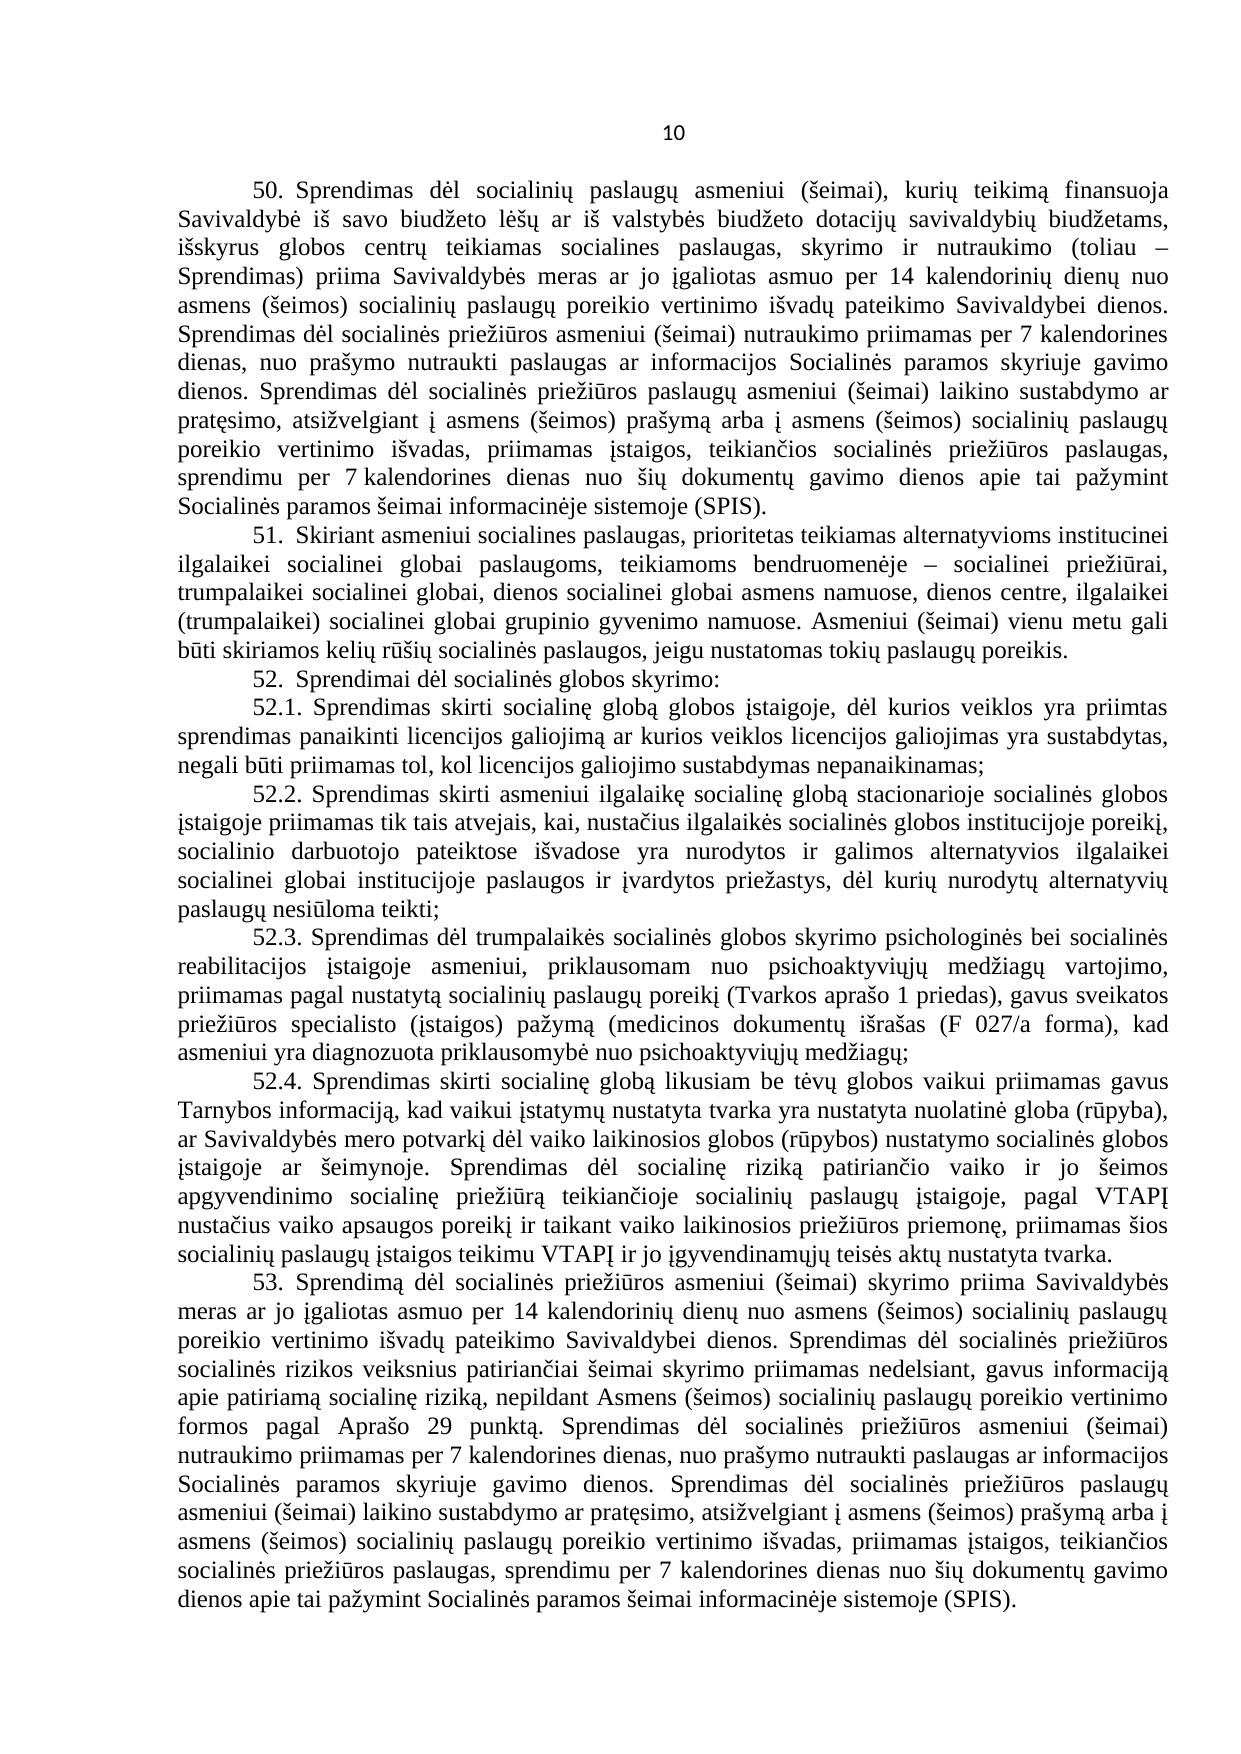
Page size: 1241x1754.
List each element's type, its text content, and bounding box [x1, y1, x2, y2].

text 53. Sprendimą dėl socialinės priežiūros asmeniui (šeimai) skyrimo priima Savivaldybės meras ar jo įgaliotas asmuo per 14 kalendorinių dienų nuo asmens (šeimos) socialinių paslaugų poreikio vertinimo išvadų pateikimo Savivaldybei dienos. Sprendimas dėl socialinės priežiūros socialinės rizikos veiksnius patiriančiai šeimai skyrimo priimamas nedelsiant, gavus informaciją apie patiriamą socialinę riziką, nepildant Asmens (šeimos) socialinių paslaugų poreikio vertinimo formos pagal Aprašo 29 punktą. Sprendimas dėl socialinės priežiūros asmeniui (šeimai) nutraukimo priimamas per 7 kalendorines dienas, nuo prašymo nutraukti paslaugas ar informacijos Socialinės paramos skyriuje gavimo dienos. Sprendimas dėl socialinės priežiūros paslaugų asmeniui (šeimai) laikino sustabdymo ar pratęsimo, atsižvelgiant į asmens (šeimos) prašymą arba į asmens (šeimos) socialinių paslaugų poreikio vertinimo išvadas, priimamas įstaigos, teikiančios socialinės priežiūros paslaugas, sprendimu per 7 kalendorines dienas nuo šių dokumentų gavimo dienos apie tai pažymint Socialinės paramos šeimai informacinėje sistemoje (SPIS). [177, 1267, 1169, 1612]
text 51. Skiriant asmeniui socialines paslaugas, prioritetas teikiamas alternatyvioms institucinei ilgalaikei socialinei globai paslaugoms, teikiamoms bendruomenėje – socialinei priežiūrai, trumpalaikei socialinei globai, dienos socialinei globai asmens namuose, dienos centre, ilgalaikei (trumpalaikei) socialinei globai grupinio gyvenimo namuose. Asmeniui (šeimai) vienu metu gali būti skiriamos kelių rūšių socialinės paslaugos, jeigu nustatomas tokių paslaugų poreikis. [177, 520, 1169, 664]
text 52. Sprendimai dėl socialinės globos skyrimo: [177, 664, 1169, 692]
text 52.4. Sprendimas skirti socialinę globą likusiam be tėvų globos vaikui priimamas gavus Tarnybos informaciją, kad vaikui įstatymų nustatyta tvarka yra nustatyta nuolatinė globa (rūpyba), ar Savivaldybės mero potvarkį dėl vaiko laikinosios globos (rūpybos) nustatymo socialinės globos įstaigoje ar šeimynoje. Sprendimas dėl socialinę riziką patiriančio vaiko ir jo šeimos apgyvendinimo socialinę priežiūrą teikiančioje socialinių paslaugų įstaigoje, pagal VTAPĮ nustačius vaiko apsaugos poreikį ir taikant vaiko laikinosios priežiūros priemonę, priimamas šios socialinių paslaugų įstaigos teikimu VTAPĮ ir jo įgyvendinamųjų teisės aktų nustatyta tvarka. [177, 1066, 1169, 1267]
text 50. Sprendimas dėl socialinių paslaugų asmeniui (šeimai), kurių teikimą finansuoja Savivaldybė iš savo biudžeto lėšų ar iš valstybės biudžeto dotacijų savivaldybių biudžetams, išskyrus globos centrų teikiamas socialines paslaugas, skyrimo ir nutraukimo (toliau – Sprendimas) priima Savivaldybės meras ar jo įgaliotas asmuo per 14 kalendorinių dienų nuo asmens (šeimos) socialinių paslaugų poreikio vertinimo išvadų pateikimo Savivaldybei dienos. Sprendimas dėl socialinės priežiūros asmeniui (šeimai) nutraukimo priimamas per 7 kalendorines dienas, nuo prašymo nutraukti paslaugas ar informacijos Socialinės paramos skyriuje gavimo dienos. Sprendimas dėl socialinės priežiūros paslaugų asmeniui (šeimai) laikino sustabdymo ar pratęsimo, atsižvelgiant į asmens (šeimos) prašymą arba į asmens (šeimos) socialinių paslaugų poreikio vertinimo išvadas, priimamas įstaigos, teikiančios socialinės priežiūros paslaugas, sprendimu per 7 kalendorines dienas nuo šių dokumentų gavimo dienos apie tai pažymint Socialinės paramos šeimai informacinėje sistemoje (SPIS). [177, 175, 1169, 520]
text 52.2. Sprendimas skirti asmeniui ilgalaikę socialinę globą stacionarioje socialinės globos įstaigoje priimamas tik tais atvejais, kai, nustačius ilgalaikės socialinės globos institucijoje poreikį, socialinio darbuotojo pateiktose išvadose yra nurodytos ir galimos alternatyvios ilgalaikei socialinei globai institucijoje paslaugos ir įvardytos priežastys, dėl kurių nurodytų alternatyvių paslaugų nesiūloma teikti; [177, 779, 1169, 922]
text 52.1. Sprendimas skirti socialinę globą globos įstaigoje, dėl kurios veiklos yra priimtas sprendimas panaikinti licencijos galiojimą ar kurios veiklos licencijos galiojimas yra sustabdytas, negali būti priimamas tol, kol licencijos galiojimo sustabdymas nepanaikinamas; [177, 692, 1169, 779]
text 52.3. Sprendimas dėl trumpalaikės socialinės globos skyrimo psichologinės bei socialinės reabilitacijos įstaigoje asmeniui, priklausomam nuo psichoaktyviųjų medžiagų vartojimo, priimamas pagal nustatytą socialinių paslaugų poreikį (Tvarkos aprašo 1 priedas), gavus sveikatos priežiūros specialisto (įstaigos) pažymą (medicinos dokumentų išrašas (F 027/a forma), kad asmeniui yra diagnozuota priklausomybė nuo psichoaktyviųjų medžiagų; [177, 922, 1169, 1066]
